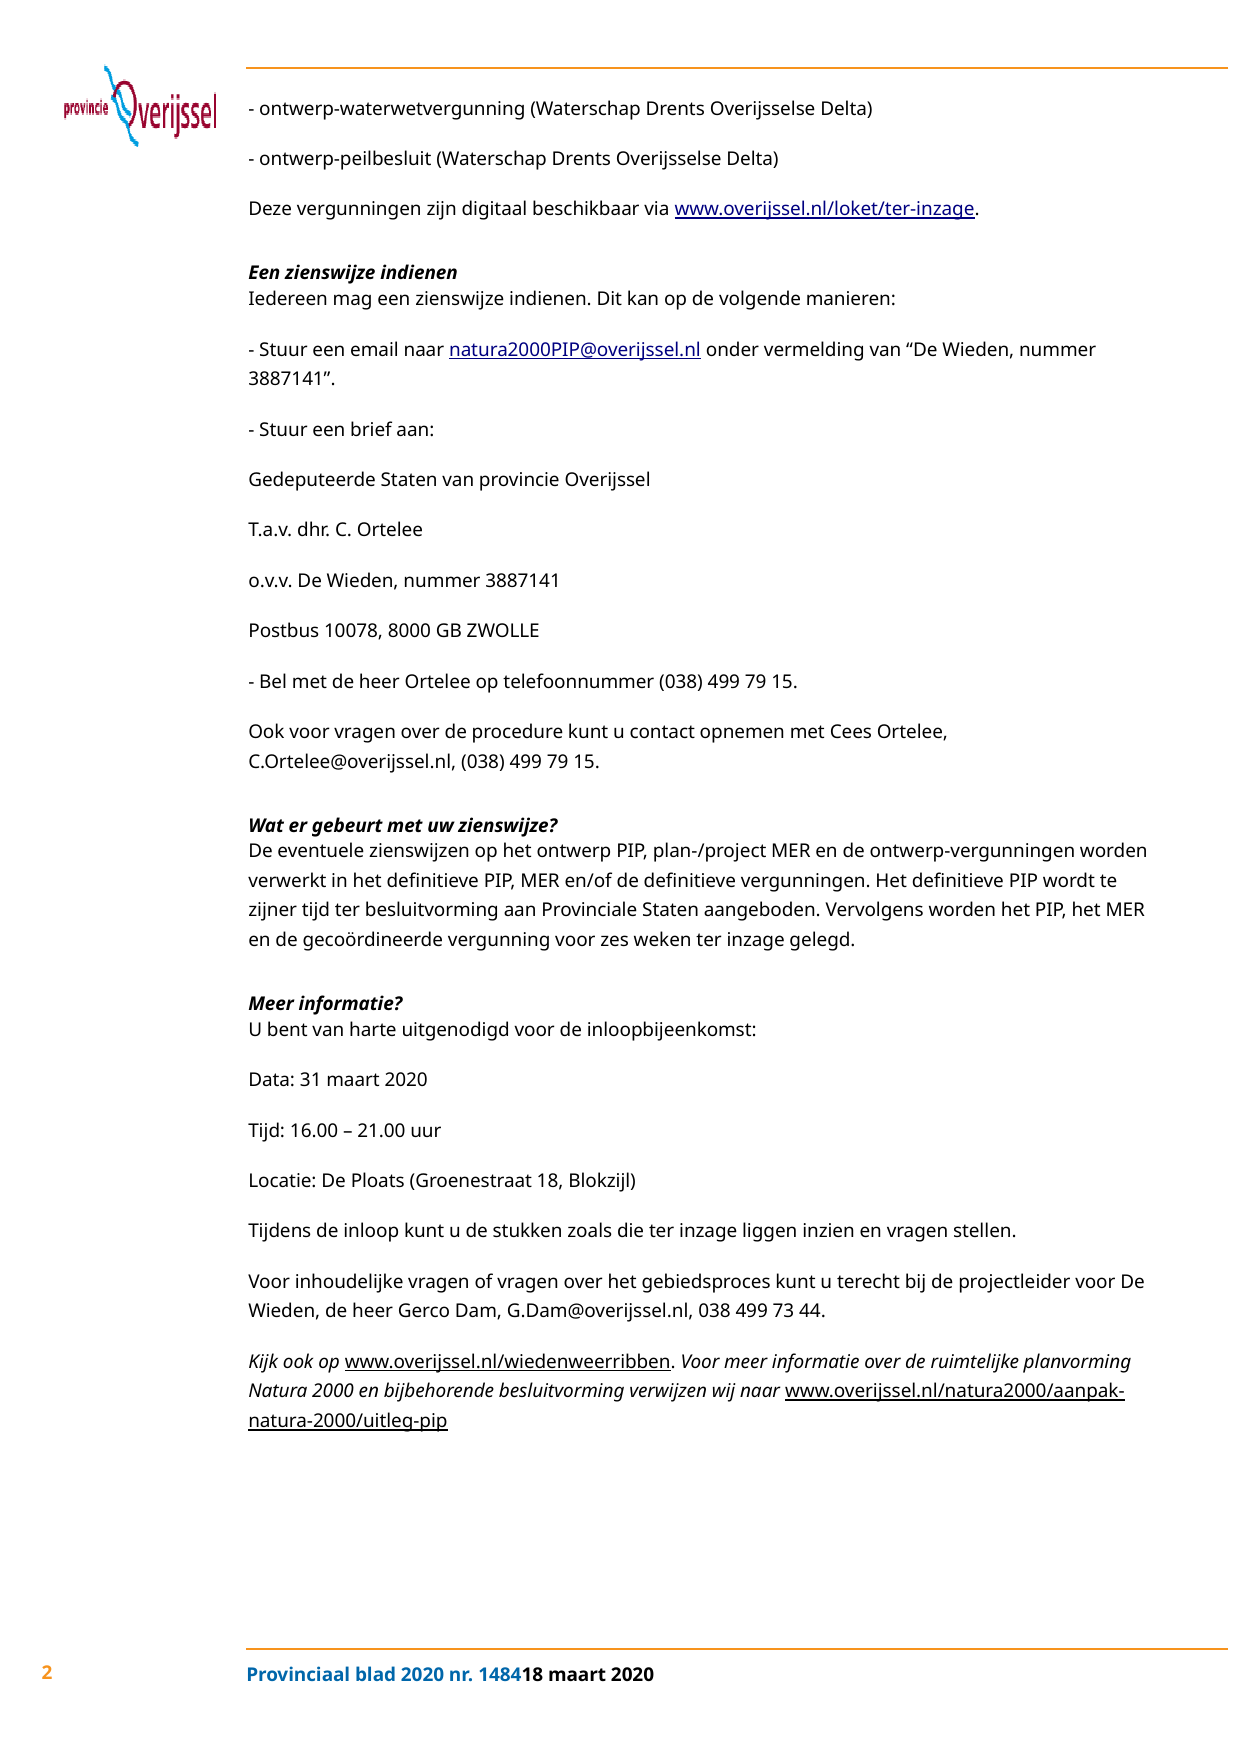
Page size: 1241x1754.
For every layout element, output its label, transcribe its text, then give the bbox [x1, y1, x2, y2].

text Tijd: 16.00 – 21.00 uur [248, 1117, 1152, 1142]
text - ontwerp-waterwetvergunning (Waterschap Drents Overijsselse Delta) [248, 95, 1152, 121]
text De eventuele zienswijzen op het ontwerp PIP, plan-/project MER en de ontwerp-vergunningen worden verwerkt in het definitieve PIP, MER en/of de definitieve vergunningen. Het definitieve PIP wordt te zijner tijd ter besluitvorming aan Provinciale Staten aangeboden. Vervolgens worden het PIP, het MER en de gecoördineerde vergunning voor zes weken ter inzage gelegd. [248, 837, 1152, 952]
text Data: 31 maart 2020 [248, 1066, 1152, 1092]
text - Bel met de heer Ortelee op telefoonnummer (038) 499 79 15. [248, 668, 1152, 693]
text Iedereen mag een zienswijze indienen. Dit kan op de volgende manieren: [248, 285, 1152, 311]
text Wat er gebeurt met uw zienswijze? [248, 812, 1152, 837]
text Gedeputeerde Staten van provincie Overijssel [248, 466, 1152, 492]
text Een zienswijze indienen [248, 259, 1152, 285]
text - Stuur een email naar natura2000PIP@overijssel.nl onder vermelding van “De Wieden, nummer 3887141”. [248, 336, 1152, 391]
text Voor inhoudelijke vragen of vragen over het gebiedsproces kunt u terecht bij de projectleider voor De Wieden, de heer Gerco Dam, G.Dam@overijssel.nl, 038 499 73 44. [248, 1268, 1152, 1323]
text Locatie: De Ploats (Groenestraat 18, Blokzijl) [248, 1167, 1152, 1193]
text Meer informatie? [248, 990, 1152, 1016]
text Tijdens de inloop kunt u de stukken zoals die ter inzage liggen inzien en vragen stellen. [248, 1218, 1152, 1243]
text - Stuur een brief aan: [248, 416, 1152, 441]
text Deze vergunningen zijn digitaal beschikbaar via www.overijssel.nl/loket/ter-inzage. [248, 196, 1152, 221]
text U bent van harte uitgenodigd voor de inloopbijeenkomst: [248, 1016, 1152, 1042]
text Ook voor vragen over de procedure kunt u contact opnemen met Cees Ortelee, C.Ortelee@overijssel.nl, (038) 499 79 15. [248, 718, 1152, 773]
picture [41, 47, 231, 172]
text o.v.v. De Wieden, nummer 3887141 [248, 567, 1152, 593]
text Kijk ook op www.overijssel.nl/wiedenweerribben. Voor meer informatie over de ruimtelijke planvorming Natura 2000 en bijbehorende besluitvorming verwijzen wij naar www.overijssel.nl/natura2000/aanpak-natura-2000/uitleg-pip [248, 1348, 1152, 1433]
text - ontwerp-peilbesluit (Waterschap Drents Overijsselse Delta) [248, 145, 1152, 171]
text Postbus 10078, 8000 GB ZWOLLE [248, 617, 1152, 643]
text T.a.v. dhr. C. Ortelee [248, 517, 1152, 542]
